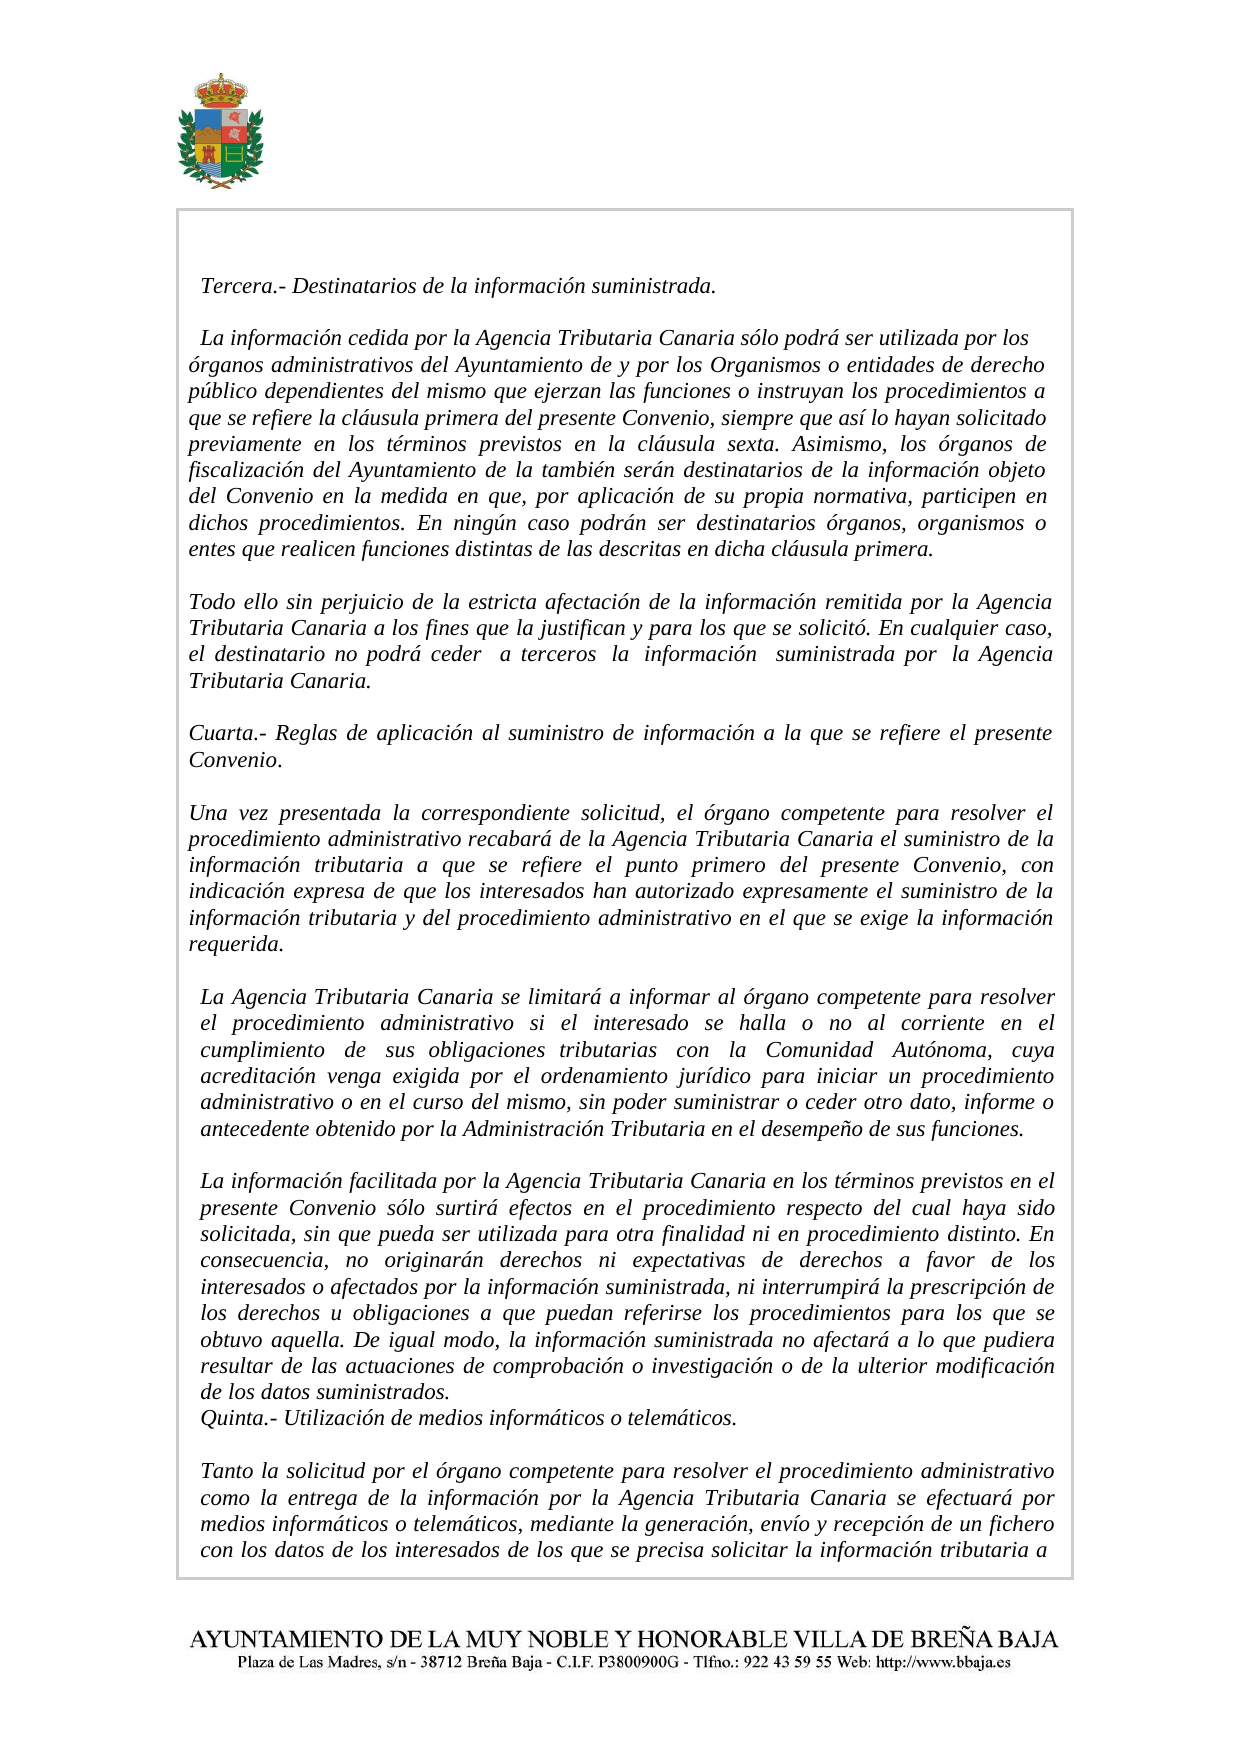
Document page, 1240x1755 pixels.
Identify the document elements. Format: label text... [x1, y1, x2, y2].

text Tercera.- Destinatarios de la información suministrada. [200, 272, 1071, 298]
text Todo ello sin perjuicio de la estricta afectación de la información remitida por la Agencia Tributaria Canaria a los fines que la justifican y para los que se solicitó. En cualquier caso, el destinatario no podrá ceder a terceros la información suministrada por la Agencia Tributaria Canaria. [188, 588, 1053, 693]
text La Agencia Tributaria Canaria se limitará a informar al órgano competente para resolver el procedimiento administrativo si el interesado se halla o no al corriente en el cumplimiento de sus obligaciones tributarias con la Comunidad Autónoma, cuya acreditación venga exigida por el ordenamiento jurídico para iniciar un procedimiento administrativo o en el curso del mismo, sin poder suministrar o ceder otro dato, informe o antecedente obtenido por la Administración Tributaria en el desempeño de sus funciones. [200, 983, 1055, 1141]
text [1074, 272, 1196, 298]
text [1074, 1405, 1196, 1431]
text La información cedida por la Agencia Tributaria Canaria sólo podrá ser utilizada por los órganos administrativos del Ayuntamiento de y por los Organismos o entidades de derecho público dependientes del mismo que ejerzan las funciones o instruyan los procedimientos a que se refiere la cláusula primera del presente Convenio, siempre que así lo hayan solicitado previamente en los términos previstos en la cláusula sexta. Asimismo, los órganos de fiscalización del Ayuntamiento de la también serán destinatarios de la información objeto del Convenio en la medida en que, por aplicación de su propia normativa, participen en dichos procedimientos. En ningún caso podrán ser destinatarios órganos, organismos o entes que realicen funciones distintas de las descritas en dicha cláusula primera. [188, 324, 1062, 562]
text Quinta.- Utilización de medios informáticos o telemáticos. [200, 1405, 1071, 1431]
text Una vez presentada la correspondiente solicitud, el órgano competente para resolver el procedimiento administrativo recabará de la Agencia Tributaria Canaria el suministro de la información tributaria a que se refiere el punto primero del presente Convenio, con indicación expresa de que los interesados han autorizado expresamente el suministro de la información tributaria y del procedimiento administrativo en el que se exige la información requerida. [188, 798, 1054, 957]
text Tanto la solicitud por el órgano competente para resolver el procedimiento administrativo como la entrega de la información por la Agencia Tributaria Canaria se efectuará por medios informáticos o telemáticos, mediante la generación, envío y recepción de un fichero con los datos de los interesados de los que se precisa solicitar la información tributaria a [200, 1457, 1055, 1563]
text Cuarta.- Reglas de aplicación al suministro de información a la que se refiere el presente Convenio. [188, 719, 1053, 772]
text La información facilitada por la Agencia Tributaria Canaria en los términos previstos en el presente Convenio sólo surtirá efectos en el procedimiento respecto del cual haya sido solicitada, sin que pueda ser utilizada para otra finalidad ni en procedimiento distinto. En consecuencia, no originarán derechos ni expectativas de derechos a favor de los interesados o afectados por la información suministrada, ni interrumpirá la prescripción de los derechos u obligaciones a que puedan referirse los procedimientos para los que se obtuvo aquella. De igual modo, la información suministrada no afectará a lo que pudiera resultar de las actuaciones de comprobación o investigación o de la ulterior modificación de los datos suministrados. [200, 1167, 1055, 1405]
